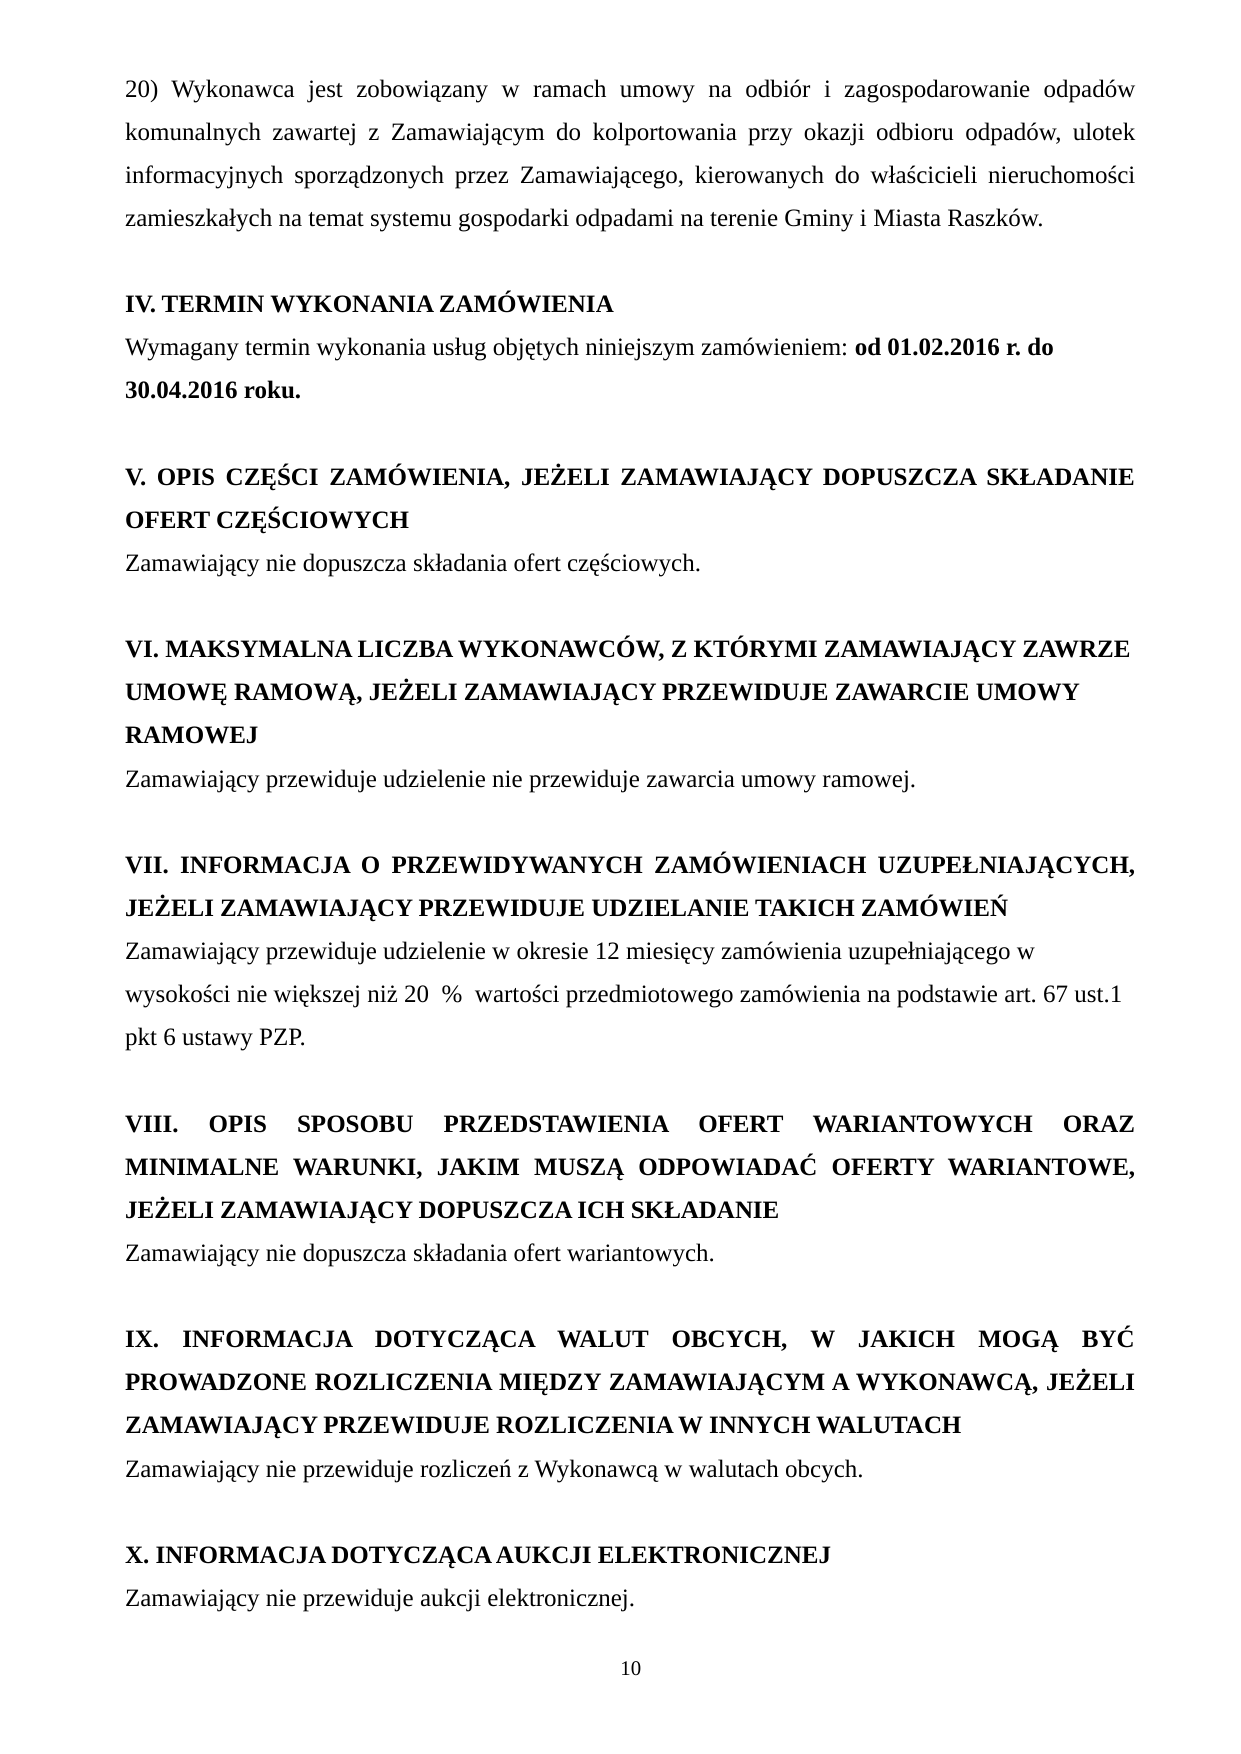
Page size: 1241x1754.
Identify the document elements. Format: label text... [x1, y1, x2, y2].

list X. INFORMACJA DOTYCZĄCA AUKCJI ELEKTRONICZNEJ [125, 1540, 1136, 1569]
list IV. TERMIN WYKONANIA ZAMÓWIENIA [125, 289, 1136, 318]
list VIII. OPIS SPOSOBU PRZEDSTAWIENIA OFERT WARIANTOWYCH ORAZ MINIMALNE WARUNKI, JAKIM MUSZĄ ODPOWIADAĆ OFERTY WARIANTOWE, JEŻELI ZAMAWIAJĄCY DOPUSZCZA ICH SKŁADANIE [125, 1109, 1136, 1224]
list VI. MAKSYMALNA LICZBA WYKONAWCÓW, Z KTÓRYMI ZAMAWIAJĄCY ZAWRZE [125, 634, 1136, 663]
list V. OPIS CZĘŚCI ZAMÓWIENIA, JEŻELI ZAMAWIAJĄCY DOPUSZCZA SKŁADANIE OFERT CZĘŚCIOWYCH [125, 462, 1136, 534]
text Zamawiający przewiduje udzielenie nie przewiduje zawarcia umowy ramowej. [125, 764, 1136, 792]
list VII. INFORMACJA O PRZEWIDYWANYCH ZAMÓWIENIACH UZUPEŁNIAJĄCYCH, JEŻELI ZAMAWIAJĄCY PRZEWIDUJE UDZIELANIE TAKICH ZAMÓWIEŃ [125, 850, 1136, 922]
text Zamawiający przewiduje udzielenie w okresie 12 miesięcy zamówienia uzupełniającego w wysokości nie większej niż 20 % wartości przedmiotowego zamówienia na podstawie art. 67 ust.1 pkt 6 ustawy PZP. [125, 936, 1136, 1051]
text Zamawiający nie przewiduje aukcji elektronicznej. [125, 1583, 1136, 1612]
text Zamawiający nie dopuszcza składania ofert częściowych. [125, 548, 1136, 577]
text Wymagany termin wykonania usług objętych niniejszym zamówieniem: od 01.02.2016 r. do 30.04.2016 roku. [125, 332, 1136, 404]
list UMOWĘ RAMOWĄ, JEŻELI ZAMAWIAJĄCY PRZEWIDUJE ZAWARCIE UMOWY [125, 677, 1136, 706]
list RAMOWEJ [125, 721, 1136, 749]
list IX. INFORMACJA DOTYCZĄCA WALUT OBCYCH, W JAKICH MOGĄ BYĆ PROWADZONE ROZLICZENIA MIĘDZY ZAMAWIAJĄCYM A WYKONAWCĄ, JEŻELI ZAMAWIAJĄCY PRZEWIDUJE ROZLICZENIA W INNYCH WALUTACH [125, 1324, 1136, 1439]
text Zamawiający nie przewiduje rozliczeń z Wykonawcą w walutach obcych. [125, 1454, 1136, 1482]
list 20) Wykonawca jest zobowiązany w ramach umowy na odbiór i zagospodarowanie odpadów komunalnych zawartej z Zamawiającym do kolportowania przy okazji odbioru odpadów, ulotek informacyjnych sporządzonych przez Zamawiającego, kierowanych do właścicieli nieruchomości zamieszkałych na temat systemu gospodarki odpadami na terenie Gminy i Miasta Raszków. [125, 74, 1136, 232]
text Zamawiający nie dopuszcza składania ofert wariantowych. [125, 1238, 1136, 1267]
